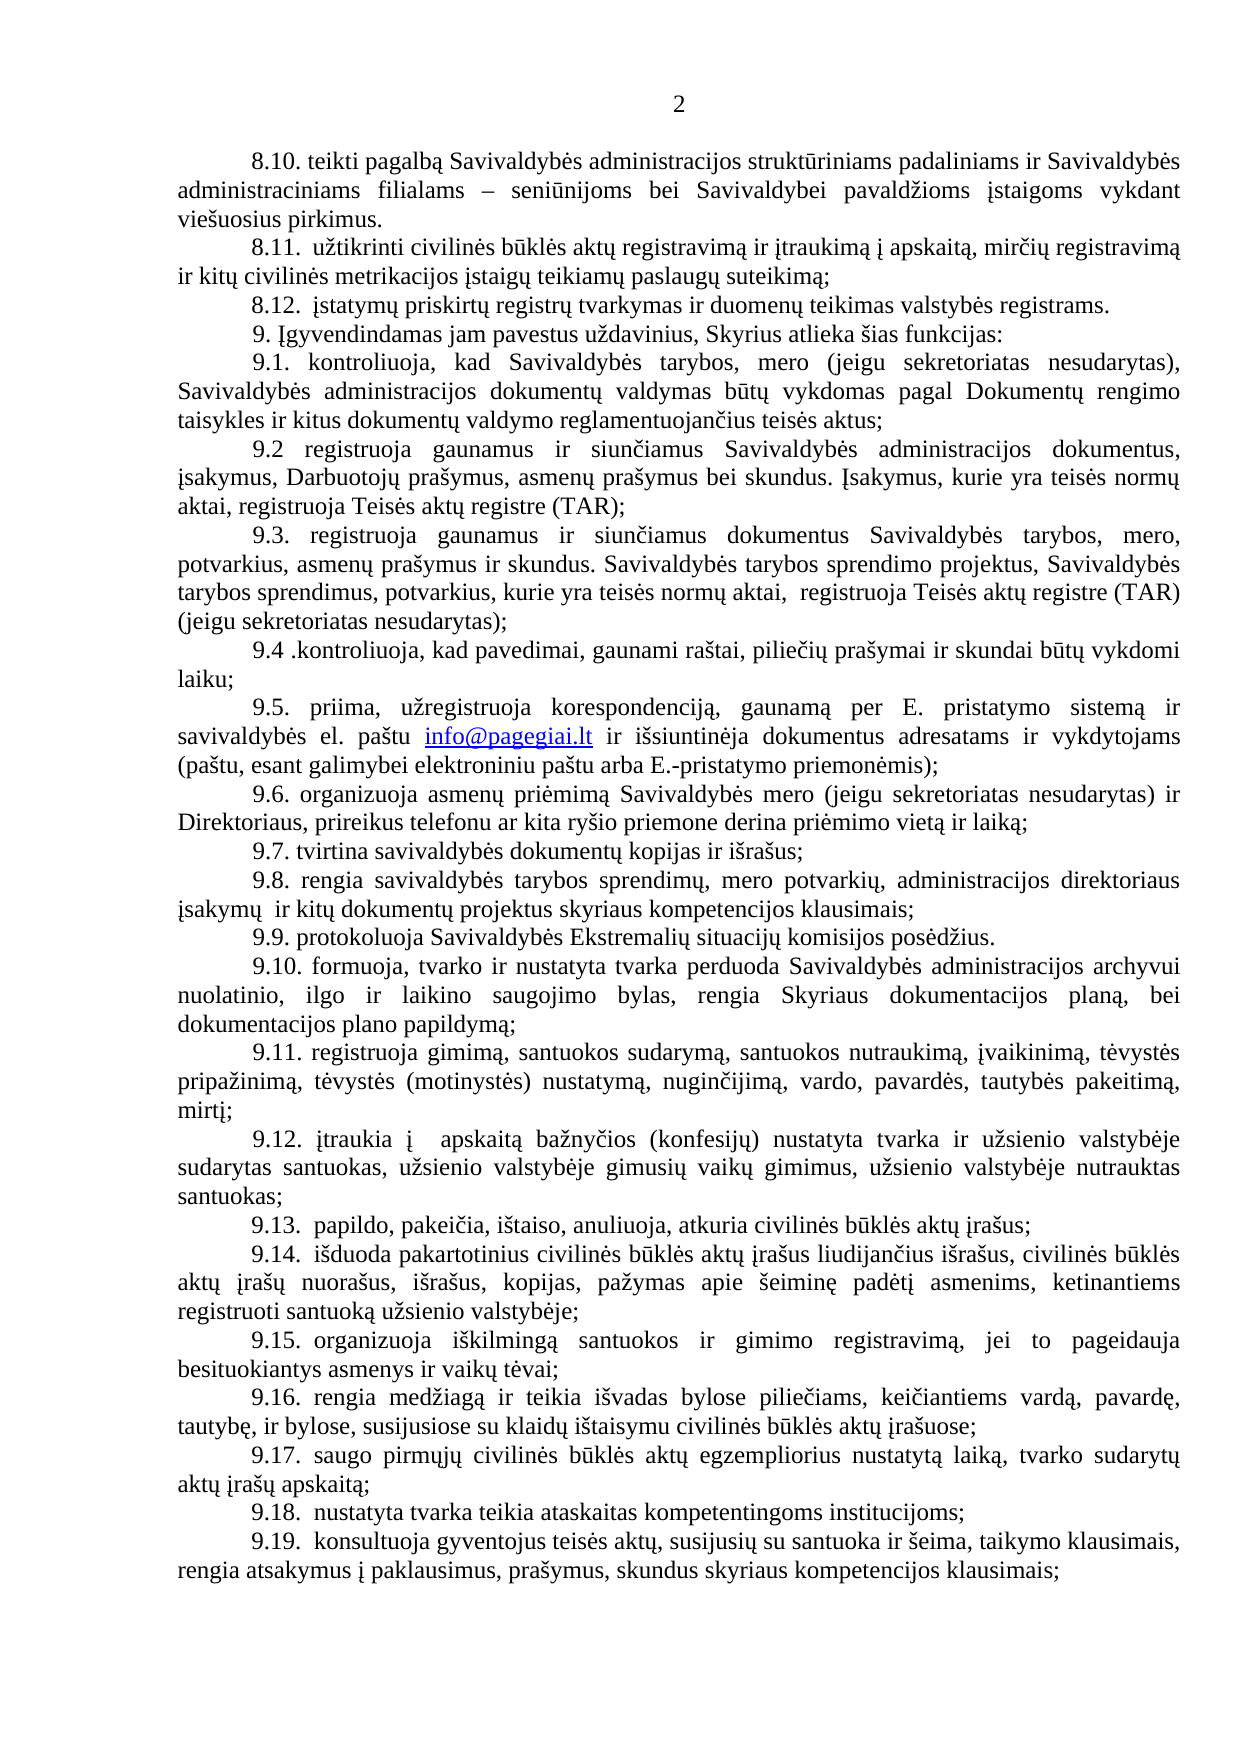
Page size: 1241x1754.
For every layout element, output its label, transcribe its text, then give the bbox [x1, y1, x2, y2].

text 9.12. įtraukia į apskaitą bažnyčios (konfesijų) nustatyta tvarka ir užsienio valstybėje sudarytas santuokas, užsienio valstybėje gimusių vaikų gimimus, užsienio valstybėje nutrauktas santuokas; [177, 1124, 1181, 1210]
text 8.12. įstatymų priskirtų registrų tvarkymas ir duomenų teikimas valstybės registrams. [177, 290, 1181, 319]
text 9.1. kontroliuoja, kad Savivaldybės tarybos, mero (jeigu sekretoriatas nesudarytas), Savivaldybės administracijos dokumentų valdymas būtų vykdomas pagal Dokumentų rengimo taisykles ir kitus dokumentų valdymo reglamentuojančius teisės aktus; [177, 347, 1181, 434]
text 9.8. rengia savivaldybės tarybos sprendimų, mero potvarkių, administracijos direktoriaus įsakymų ir kitų dokumentų projektus skyriaus kompetencijos klausimais; [177, 865, 1181, 922]
text 8.11. užtikrinti civilinės būklės aktų registravimą ir įtraukimą į apskaitą, mirčių registravimą ir kitų civilinės metrikacijos įstaigų teikiamų paslaugų suteikimą; [177, 232, 1181, 290]
text 9.6. organizuoja asmenų priėmimą Savivaldybės mero (jeigu sekretoriatas nesudarytas) ir Direktoriaus, prireikus telefonu ar kita ryšio priemone derina priėmimo vietą ir laiką; [177, 779, 1181, 836]
text 9. Įgyvendindamas jam pavestus uždavinius, Skyrius atlieka šias funkcijas: [252, 319, 1181, 347]
text 9.14. išduoda pakartotinius civilinės būklės aktų įrašus liudijančius išrašus, civilinės būklės aktų įrašų nuorašus, išrašus, kopijas, pažymas apie šeiminę padėtį asmenims, ketinantiems registruoti santuoką užsienio valstybėje; [177, 1239, 1181, 1325]
text 9.11. registruoja gimimą, santuokos sudarymą, santuokos nutraukimą, įvaikinimą, tėvystės pripažinimą, tėvystės (motinystės) nustatymą, nuginčijimą, vardo, pavardės, tautybės pakeitimą, mirtį; [177, 1037, 1181, 1124]
text 9.17. saugo pirmųjų civilinės būklės aktų egzempliorius nustatytą laiką, tvarko sudarytų aktų įrašų apskaitą; [177, 1440, 1181, 1497]
text 9.10. formuoja, tvarko ir nustatyta tvarka perduoda Savivaldybės administracijos archyvui nuolatinio, ilgo ir laikino saugojimo bylas, rengia Skyriaus dokumentacijos planą, bei dokumentacijos plano papildymą; [177, 951, 1181, 1037]
text 9.4 .kontroliuoja, kad pavedimai, gaunami raštai, piliečių prašymai ir skundai būtų vykdomi laiku; [177, 635, 1181, 692]
text 9.15. organizuoja iškilmingą santuokos ir gimimo registravimą, jei to pageidauja besituokiantys asmenys ir vaikų tėvai; [177, 1325, 1181, 1382]
text 9.19. konsultuoja gyventojus teisės aktų, susijusių su santuoka ir šeima, taikymo klausimais, rengia atsakymus į paklausimus, prašymus, skundus skyriaus kompetencijos klausimais; [177, 1526, 1181, 1584]
text 9.16. rengia medžiagą ir teikia išvadas bylose piliečiams, keičiantiems vardą, pavardę, tautybę, ir bylose, susijusiose su klaidų ištaisymu civilinės būklės aktų įrašuose; [177, 1382, 1181, 1440]
text 9.13. papildo, pakeičia, ištaiso, anuliuoja, atkuria civilinės būklės aktų įrašus; [177, 1210, 1181, 1239]
text 9.18. nustatyta tvarka teikia ataskaitas kompetentingoms institucijoms; [177, 1497, 1181, 1526]
text 9.3. registruoja gaunamus ir siunčiamus dokumentus Savivaldybės tarybos, mero, potvarkius, asmenų prašymus ir skundus. Savivaldybės tarybos sprendimo projektus, Savivaldybės tarybos sprendimus, potvarkius, kurie yra teisės normų aktai, registruoja Teisės aktų registre (TAR) (jeigu sekretoriatas nesudarytas); [177, 520, 1181, 635]
text 9.2 registruoja gaunamus ir siunčiamus Savivaldybės administracijos dokumentus, įsakymus, Darbuotojų prašymus, asmenų prašymus bei skundus. Įsakymus, kurie yra teisės normų aktai, registruoja Teisės aktų registre (TAR); [177, 434, 1181, 520]
text 9.7. tvirtina savivaldybės dokumentų kopijas ir išrašus; [177, 836, 1181, 865]
text 9.9. protokoluoja Savivaldybės Ekstremalių situacijų komisijos posėdžius. [177, 922, 1181, 951]
text 9.5. priima, užregistruoja korespondenciją, gaunamą per E. pristatymo sistemą ir savivaldybės el. paštu info@pagegiai.lt ir išsiuntinėja dokumentus adresatams ir vykdytojams (paštu, esant galimybei elektroniniu paštu arba E.-pristatymo priemonėmis); [177, 692, 1181, 779]
text 8.10. teikti pagalbą Savivaldybės administracijos struktūriniams padaliniams ir Savivaldybės administraciniams filialams – seniūnijoms bei Savivaldybei pavaldžioms įstaigoms vykdant viešuosius pirkimus. [177, 146, 1181, 232]
